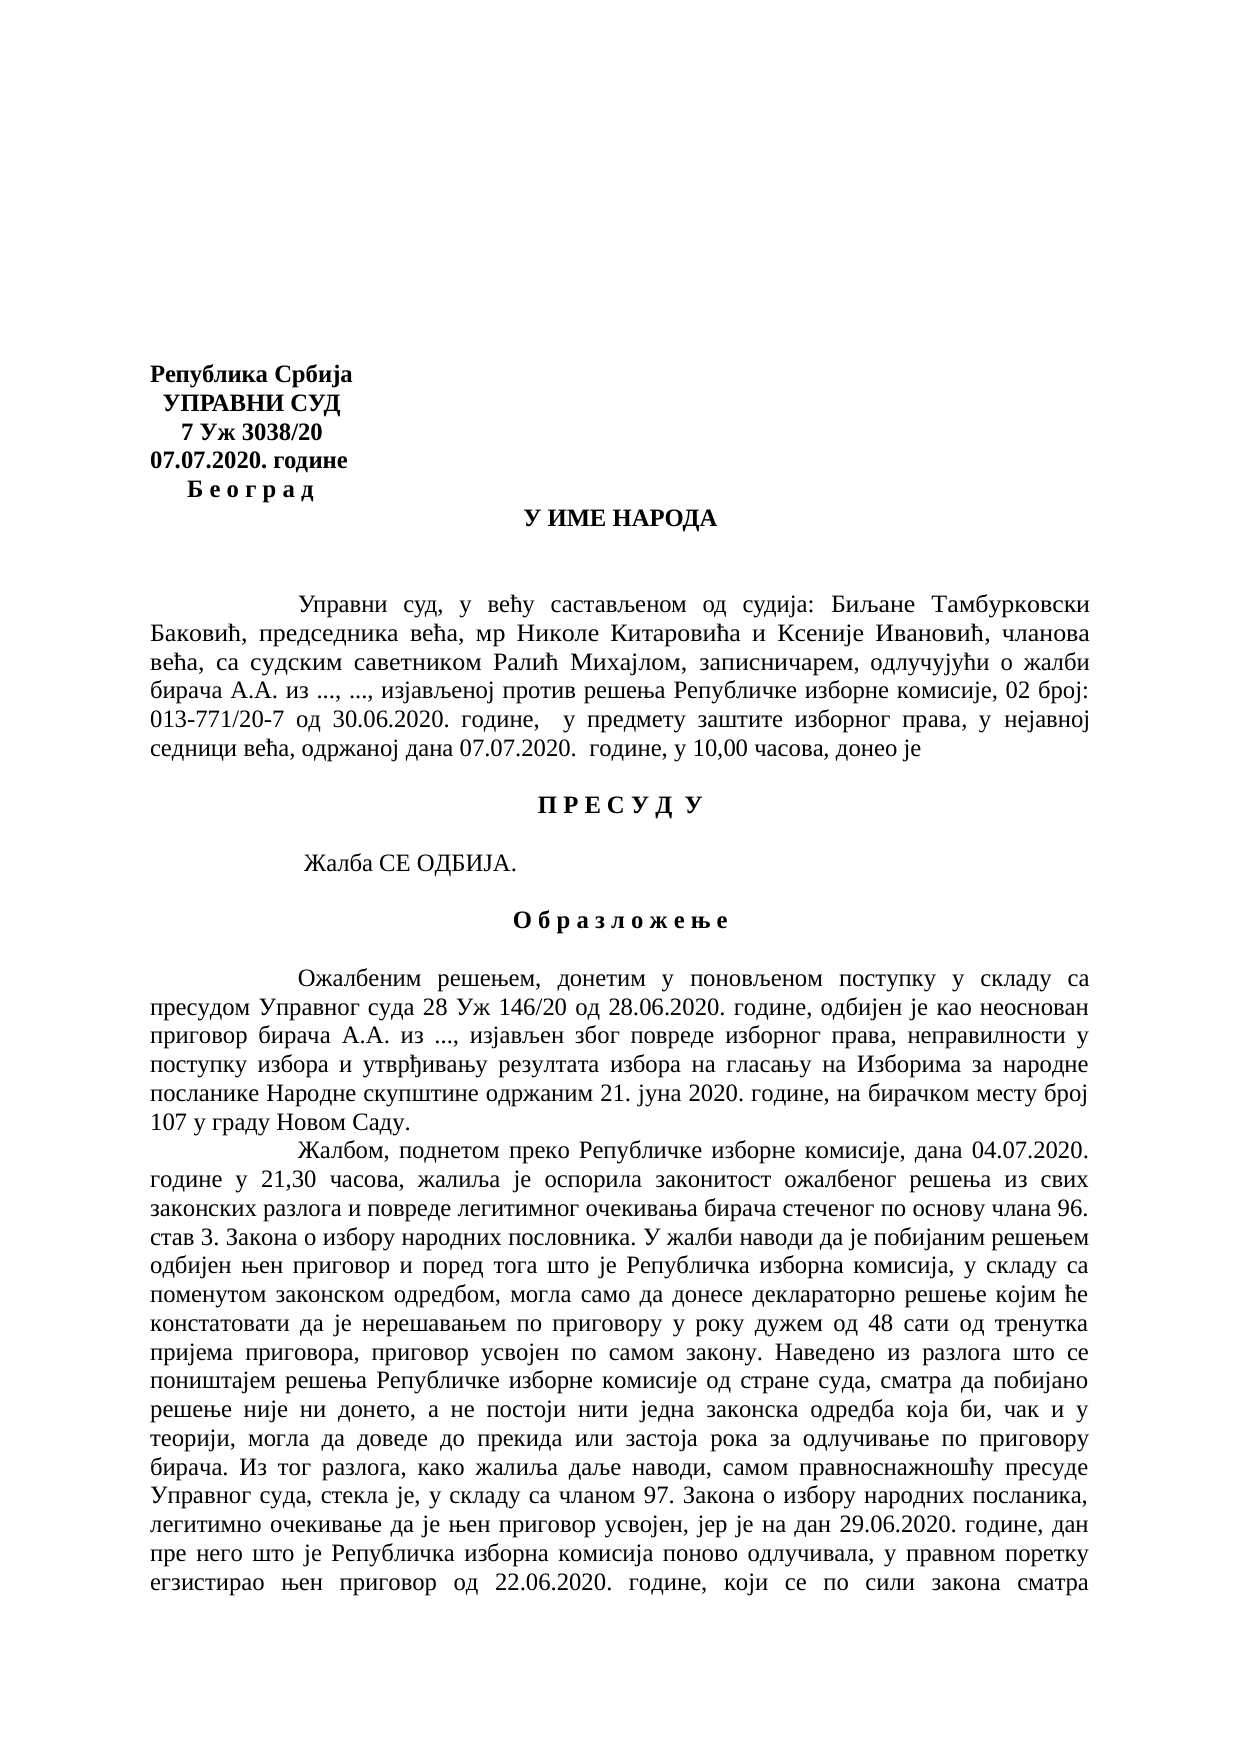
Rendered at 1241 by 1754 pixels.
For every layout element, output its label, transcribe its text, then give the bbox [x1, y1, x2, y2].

text Б е о г р а д [150, 474, 1090, 503]
text Ожалбеним решењем, донетим у поновљеном поступку у складу са пресудом Управног суда 28 Уж 146/20 од 28.06.2020. године, одбијен је као неоснован приговор бирача А.А. из ..., изјављен због повреде изборног права, неправилности у поступку избора и утврђивању резултата избора на гласању на Изборима за народне посланике Народне скупштине одржаним 21. јуна 2020. године, на бирачком месту број 107 у граду Новом Саду. [150, 963, 1090, 1135]
text У ИМЕ НАРОДА [150, 503, 1090, 532]
text Жалба СЕ ОДБИЈА. [150, 848, 1090, 877]
text 7 Уж 3038/20 [150, 417, 1090, 445]
text О б р а з л о ж е њ е [150, 905, 1090, 934]
text Република Србија [150, 148, 1090, 388]
text Жалбом, поднетом преко Републичке изборне комисије, дана 04.07.2020. године у 21,30 часова, жалиља је оспорила законитост ожалбеног решења из свих законских разлога и повреде легитимног очекивања бирача стеченог по основу члана 96. став 3. Закона о избору народних пословника. У жалби наводи да је побијаним решењем одбијен њен приговор и поред тога што је Републичка изборна комисија, у складу са поменутом законском одредбом, могла само да донесе деклараторно решење којим ће констатовати да је нерешавањем по приговору у року дужем од 48 сати од тренутка пријема приговора, приговор усвојен по самом закону. Наведено из разлога што се поништајем решења Републичке изборне комисије од стране суда, сматра да побијано решење није ни донето, а не постоји нити једна законска одредба која би, чак и у теорији, могла да доведе до прекида или застоја рока за одлучивање по приговору бирача. Из тог разлога, како жалиља даље наводи, самом правноснажношћу пресуде Управног суда, стекла је, у складу са чланом 97. Закона о избору народних посланика, легитимно очекивање да је њен приговор усвојен, јер је на дан 29.06.2020. године, дан пре него што је Републичка изборна комисија поново одлучивала, у правном поретку егзистирао њен приговор од 22.06.2020. године, који се по сили закона сматра [150, 1135, 1090, 1595]
text УПРАВНИ СУД [150, 388, 1090, 417]
text Управни суд, у већу састављеном од судија: Биљане Тамбурковски Баковић, председника већа, мр Николе Китаровића и Ксеније Ивановић, чланова већа, са судским саветником Ралић Михајлом, записничарем, одлучујући о жалби бирача A.A. из ..., ..., изјављеној против решења Републичке изборне комисије, 02 број: 013-771/20-7 од 30.06.2020. године, у предмету заштите изборног права, у нејавној седници већа, одржаној дана 07.07.2020. године, у 10,00 часова, донео је [150, 589, 1090, 762]
text 07.07.2020. године [150, 445, 1090, 474]
text П Р Е С У Д У [150, 790, 1090, 819]
